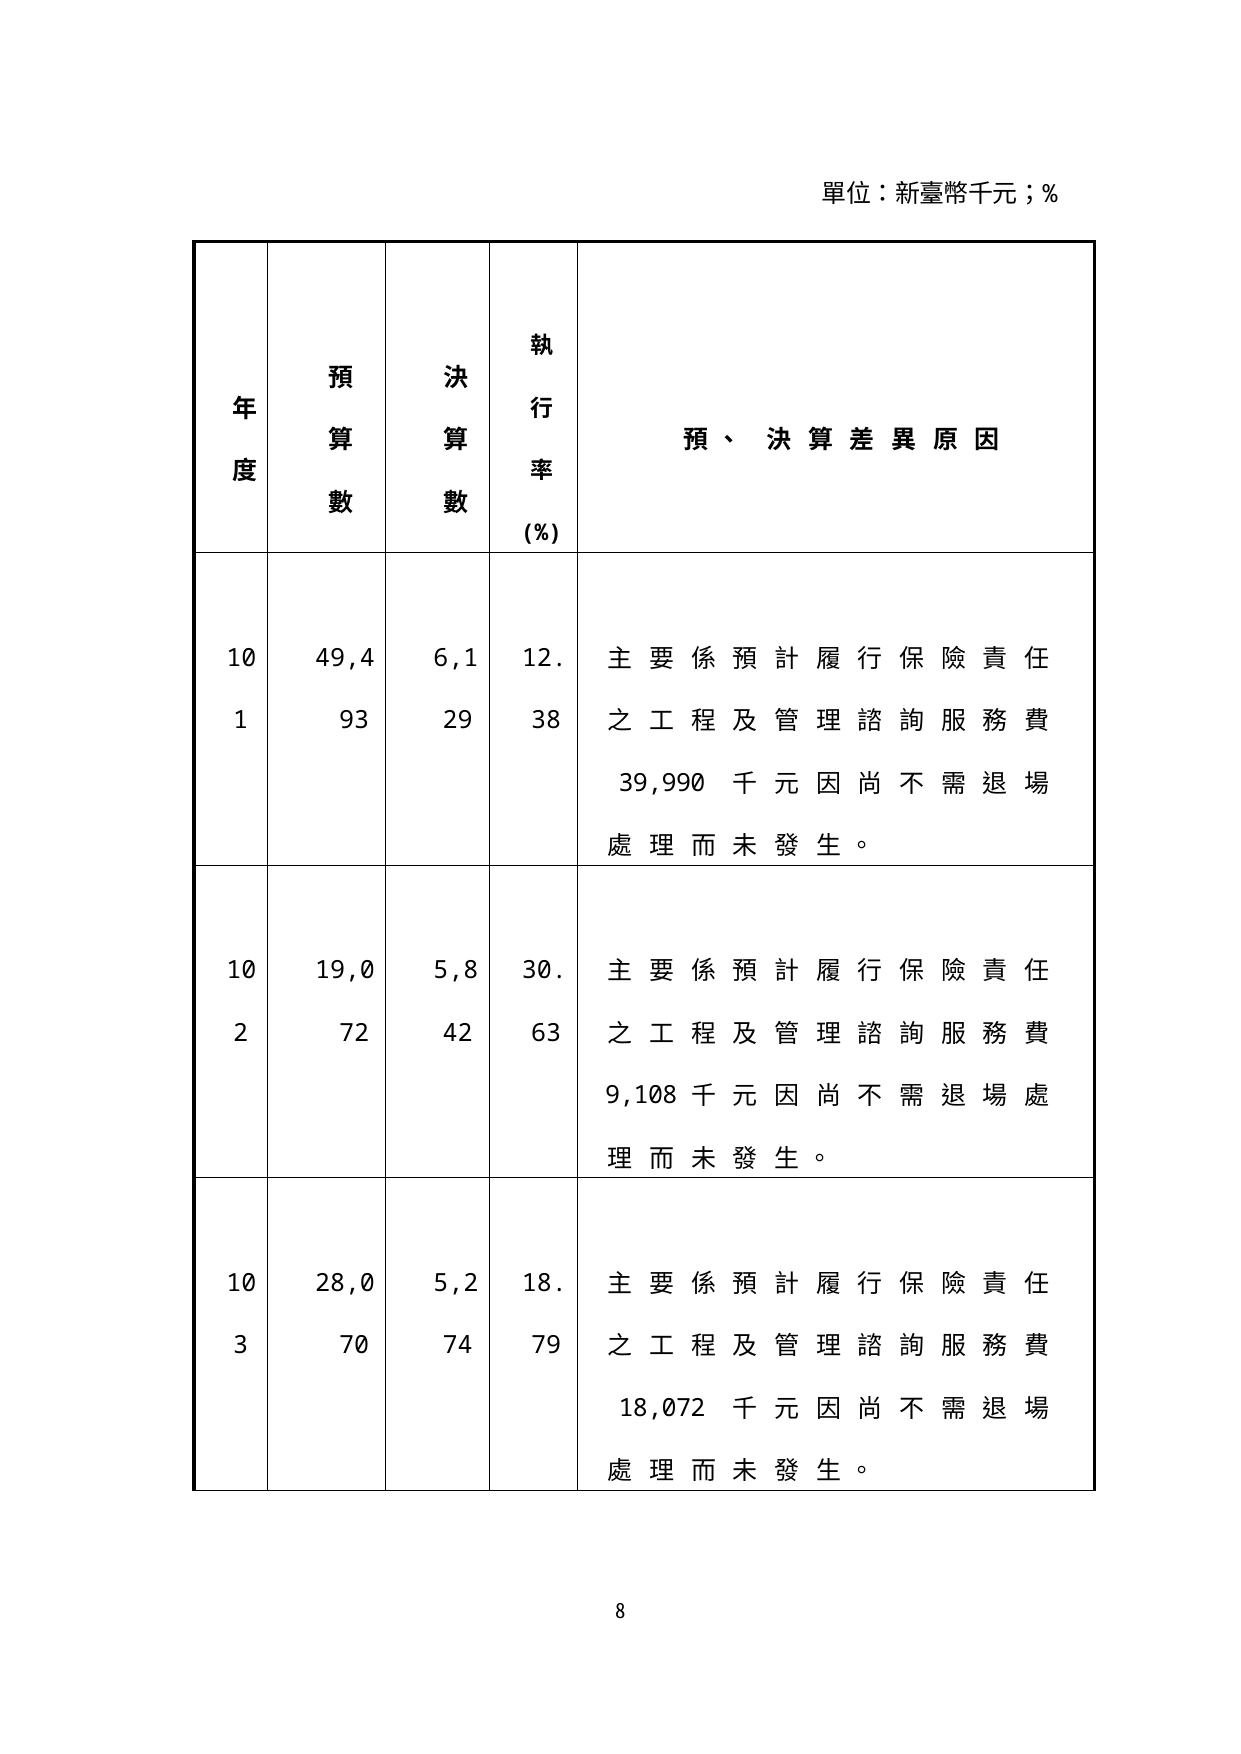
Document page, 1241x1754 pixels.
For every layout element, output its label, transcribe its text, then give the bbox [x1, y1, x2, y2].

table_cell 49,493 [268, 553, 385, 865]
table_cell 103 [196, 1178, 267, 1490]
table_header 預、決算差異原因 [578, 243, 1093, 552]
table_cell 28,070 [268, 1178, 385, 1490]
table_header 預算數 [268, 243, 385, 552]
table_cell 19,072 [268, 866, 385, 1177]
table_cell 5,842 [386, 866, 489, 1177]
table_header 年度 [196, 243, 267, 552]
table_cell 主要係預計履行保險責任之工程及管理諮詢服務費9,108千元因尚不需退場處理而未發生。 [578, 866, 1093, 1177]
table_cell 12.38 [490, 553, 577, 865]
table_cell 6,129 [386, 553, 489, 865]
table_cell 主要係預計履行保險責任之工程及管理諮詢服務費18,072千元因尚不需退場處理而未發生。 [578, 1178, 1093, 1490]
table_cell 主要係預計履行保險責任之工程及管理諮詢服務費39,990千元因尚不需退場處理而未發生。 [578, 553, 1093, 865]
table_header 決算數 [386, 243, 489, 552]
table_cell 30.63 [490, 866, 577, 1177]
table_header 執行率(%) [490, 243, 577, 552]
table_cell 101 [196, 553, 267, 865]
text 單位：新臺幣千元；% [183, 177, 1058, 208]
table_cell 102 [196, 866, 267, 1177]
table_cell 5,274 [386, 1178, 489, 1490]
table_cell 18.79 [490, 1178, 577, 1490]
